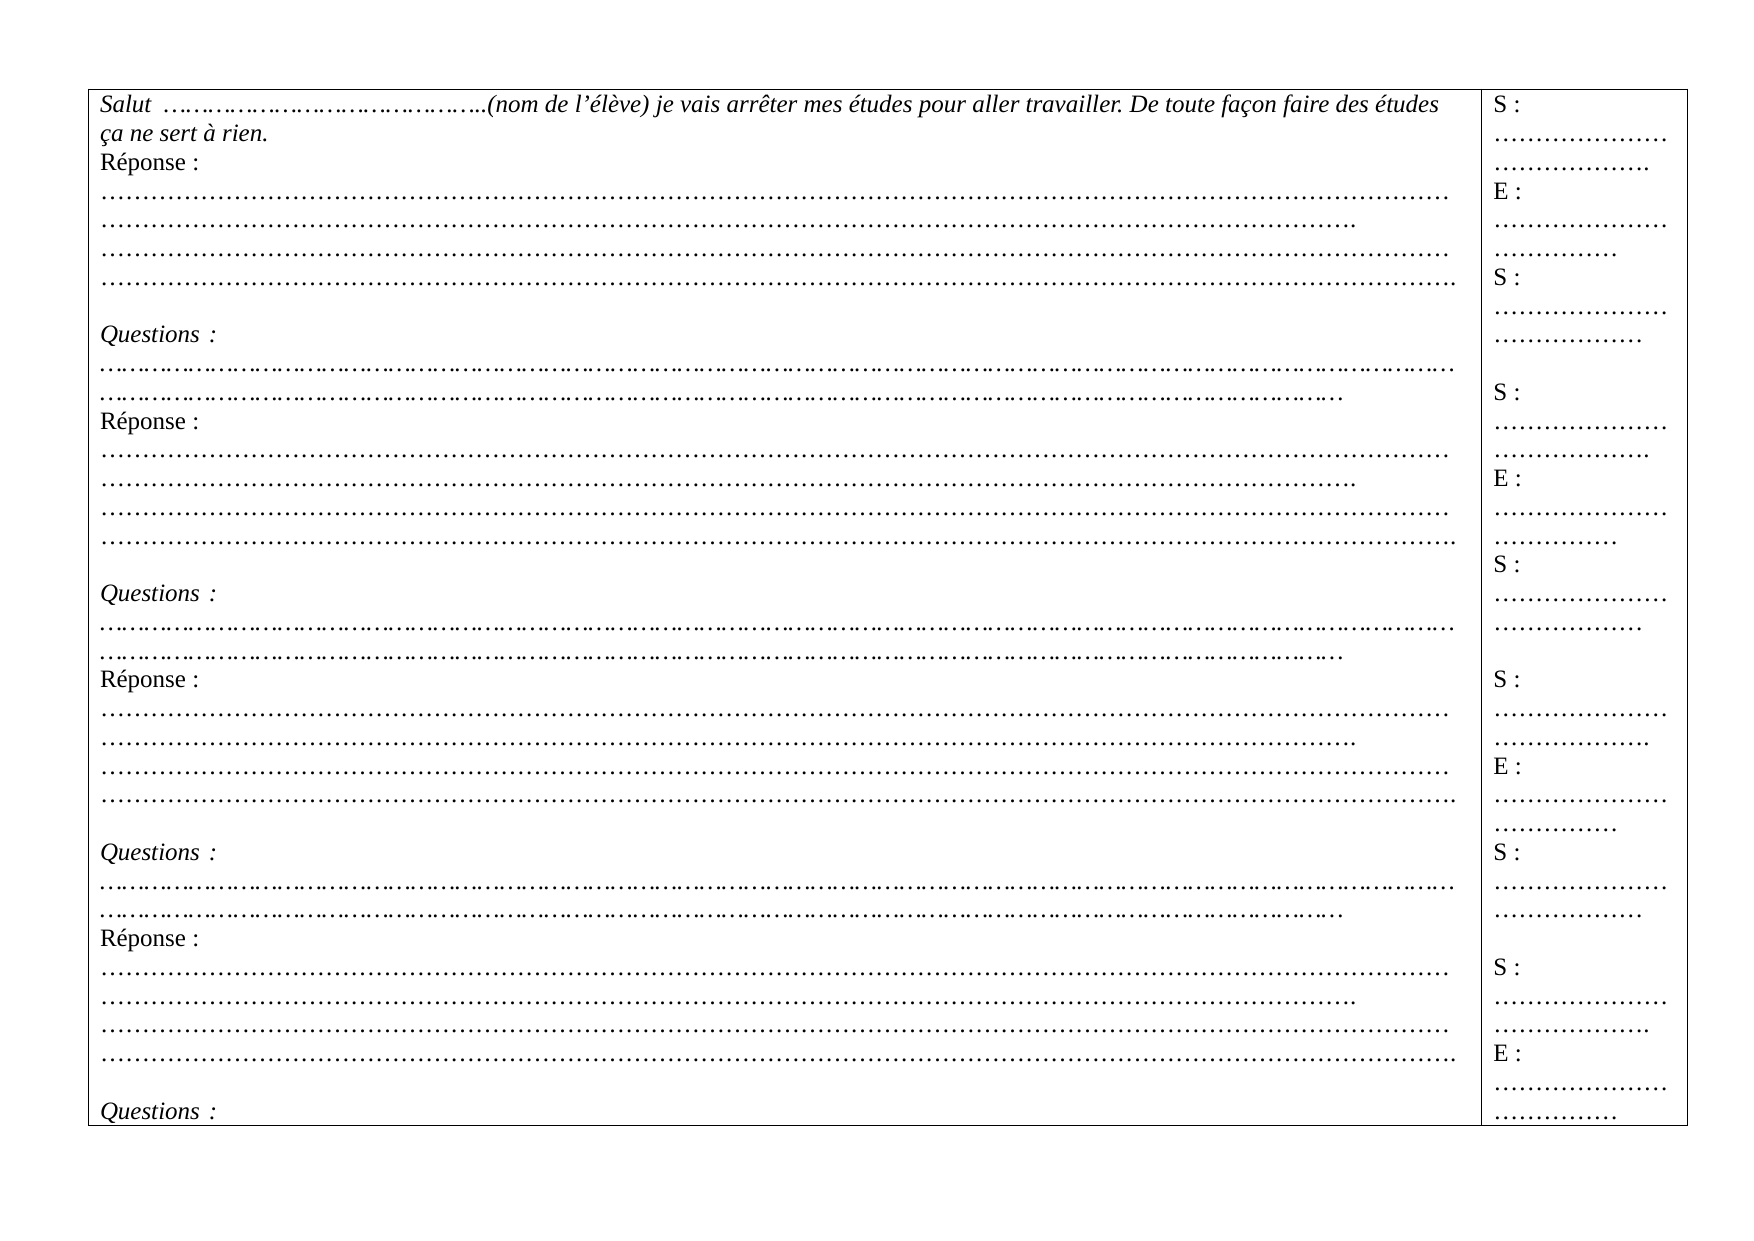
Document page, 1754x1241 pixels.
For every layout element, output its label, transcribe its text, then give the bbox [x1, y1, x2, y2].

table_header Salut ……………………………………..(nom de l’élève) je vais arrêter mes études pour aller travailler. De toute façon faire des études ça ne sert à rien. Réponse : ……………………………………………………………………………………………………………………………………………………………………………………………………………………………………………………………………………………. ………………………………………………………………………………………………………………………………………………………………………………………………………………………………………………………………………………………………. Questions : ……………………………………………………………………………………………………………………………………………………………………………………………………………………………………………………………………………………………………………………… Réponse : ……………………………………………………………………………………………………………………………………………………………………………………………………………………………………………………………………………………. ………………………………………………………………………………………………………………………………………………………………………………………………………………………………………………………………………………………………. Questions : ……………………………………………………………………………………………………………………………………………………………………………………………………………………………………………………………………………………………………………………… Réponse : ……………………………………………………………………………………………………………………………………………………………………………………………………………………………………………………………………………………. ………………………………………………………………………………………………………………………………………………………………………………………………………………………………………………………………………………………………. Questions : ……………………………………………………………………………………………………………………………………………………………………………………………………………………………………………………………………………………………………………………… Réponse : ……………………………………………………………………………………………………………………………………………………………………………………………………………………………………………………………………………………. ………………………………………………………………………………………………………………………………………………………………………………………………………………………………………………………………………………………………. Questions : [89, 90, 1481, 1124]
table_header S : …………………………………. E : ……………………………… S : ………………………………… S : …………………………………. E : ……………………………… S : ………………………………… S : …………………………………. E : ……………………………… S : ………………………………… S : …………………………………. E : ……………………………… [1482, 90, 1687, 1124]
